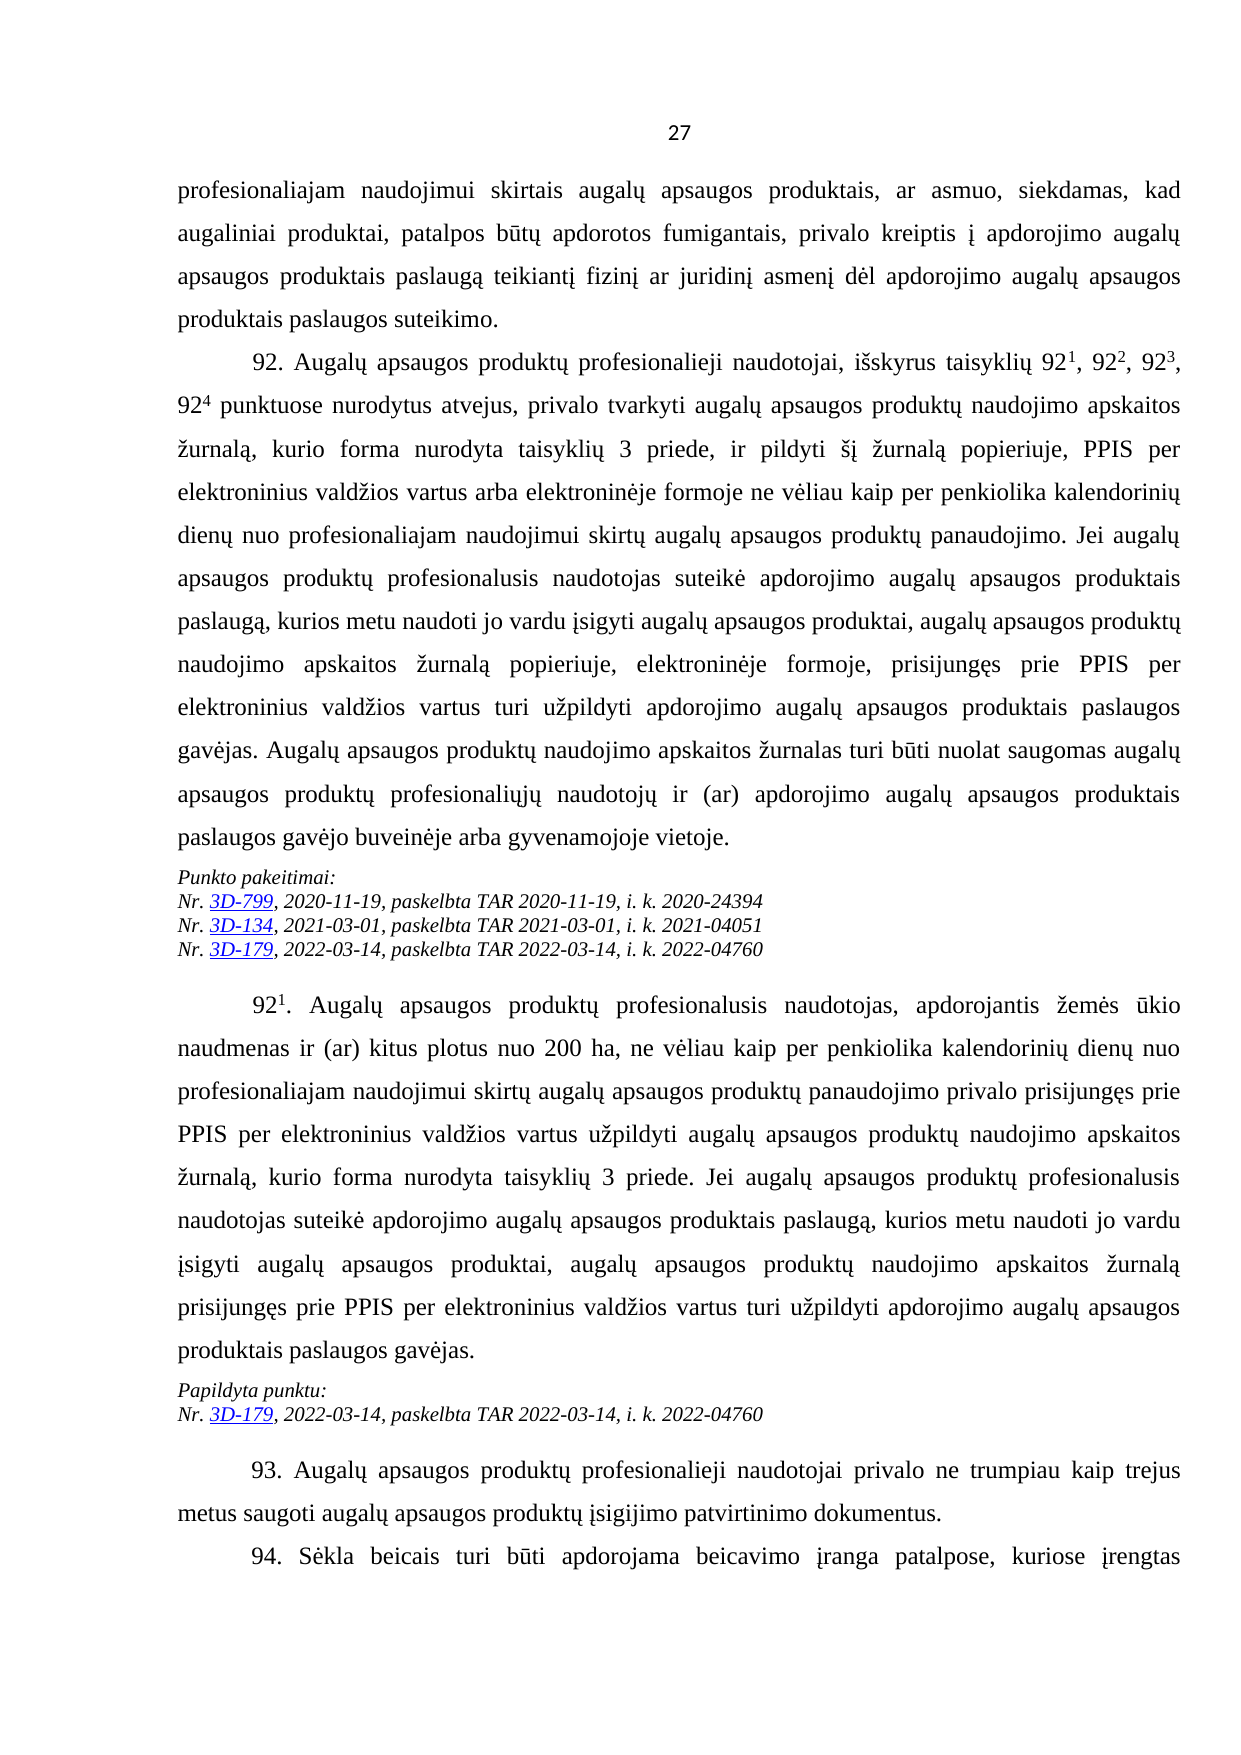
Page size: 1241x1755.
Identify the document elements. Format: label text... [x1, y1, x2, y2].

text Nr. 3D-134, 2021-03-01, paskelbta TAR 2021-03-01, i. k. 2021-04051 [177, 913, 1181, 937]
text Nr. 3D-179, 2022-03-14, paskelbta TAR 2022-03-14, i. k. 2022-04760 [177, 937, 1181, 961]
text Nr. 3D-799, 2020-11-19, paskelbta TAR 2020-11-19, i. k. 2020-24394 [177, 889, 1181, 913]
text 94. Sėkla beicais turi būti apdorojama beicavimo įranga patalpose, kuriose įrengtas [177, 1541, 1181, 1570]
text Nr. 3D-179, 2022-03-14, paskelbta TAR 2022-03-14, i. k. 2022-04760 [177, 1402, 1181, 1426]
text Papildyta punktu: [177, 1378, 1181, 1402]
text profesionaliajam naudojimui skirtais augalų apsaugos produktais, ar asmuo, siekdamas, kad augaliniai produktai, patalpos būtų apdorotos fumigantais, privalo kreiptis į apdorojimo augalų apsaugos produktais paslaugą teikiantį fizinį ar juridinį asmenį dėl apdorojimo augalų apsaugos produktais paslaugos suteikimo. [177, 175, 1181, 333]
text Punkto pakeitimai: [177, 865, 1181, 889]
text 921. Augalų apsaugos produktų profesionalusis naudotojas, apdorojantis žemės ūkio naudmenas ir (ar) kitus plotus nuo 200 ha, ne vėliau kaip per penkiolika kalendorinių dienų nuo profesionaliajam naudojimui skirtų augalų apsaugos produktų panaudojimo privalo prisijungęs prie PPIS per elektroninius valdžios vartus užpildyti augalų apsaugos produktų naudojimo apskaitos žurnalą, kurio forma nurodyta taisyklių 3 priede. Jei augalų apsaugos produktų profesionalusis naudotojas suteikė apdorojimo augalų apsaugos produktais paslaugą, kurios metu naudoti jo vardu įsigyti augalų apsaugos produktai, augalų apsaugos produktų naudojimo apskaitos žurnalą prisijungęs prie PPIS per elektroninius valdžios vartus turi užpildyti apdorojimo augalų apsaugos produktais paslaugos gavėjas. [177, 990, 1181, 1364]
text 93. Augalų apsaugos produktų profesionalieji naudotojai privalo ne trumpiau kaip trejus metus saugoti augalų apsaugos produktų įsigijimo patvirtinimo dokumentus. [177, 1455, 1181, 1527]
text 92. Augalų apsaugos produktų profesionalieji naudotojai, išskyrus taisyklių 921, 922, 923, 924 punktuose nurodytus atvejus, privalo tvarkyti augalų apsaugos produktų naudojimo apskaitos žurnalą, kurio forma nurodyta taisyklių 3 priede, ir pildyti šį žurnalą popieriuje, PPIS per elektroninius valdžios vartus arba elektroninėje formoje ne vėliau kaip per penkiolika kalendorinių dienų nuo profesionaliajam naudojimui skirtų augalų apsaugos produktų panaudojimo. Jei augalų apsaugos produktų profesionalusis naudotojas suteikė apdorojimo augalų apsaugos produktais paslaugą, kurios metu naudoti jo vardu įsigyti augalų apsaugos produktai, augalų apsaugos produktų naudojimo apskaitos žurnalą popieriuje, elektroninėje formoje, prisijungęs prie PPIS per elektroninius valdžios vartus turi užpildyti apdorojimo augalų apsaugos produktais paslaugos gavėjas. Augalų apsaugos produktų naudojimo apskaitos žurnalas turi būti nuolat saugomas augalų apsaugos produktų profesionaliųjų naudotojų ir (ar) apdorojimo augalų apsaugos produktais paslaugos gavėjo buveinėje arba gyvenamojoje vietoje. [177, 347, 1181, 851]
